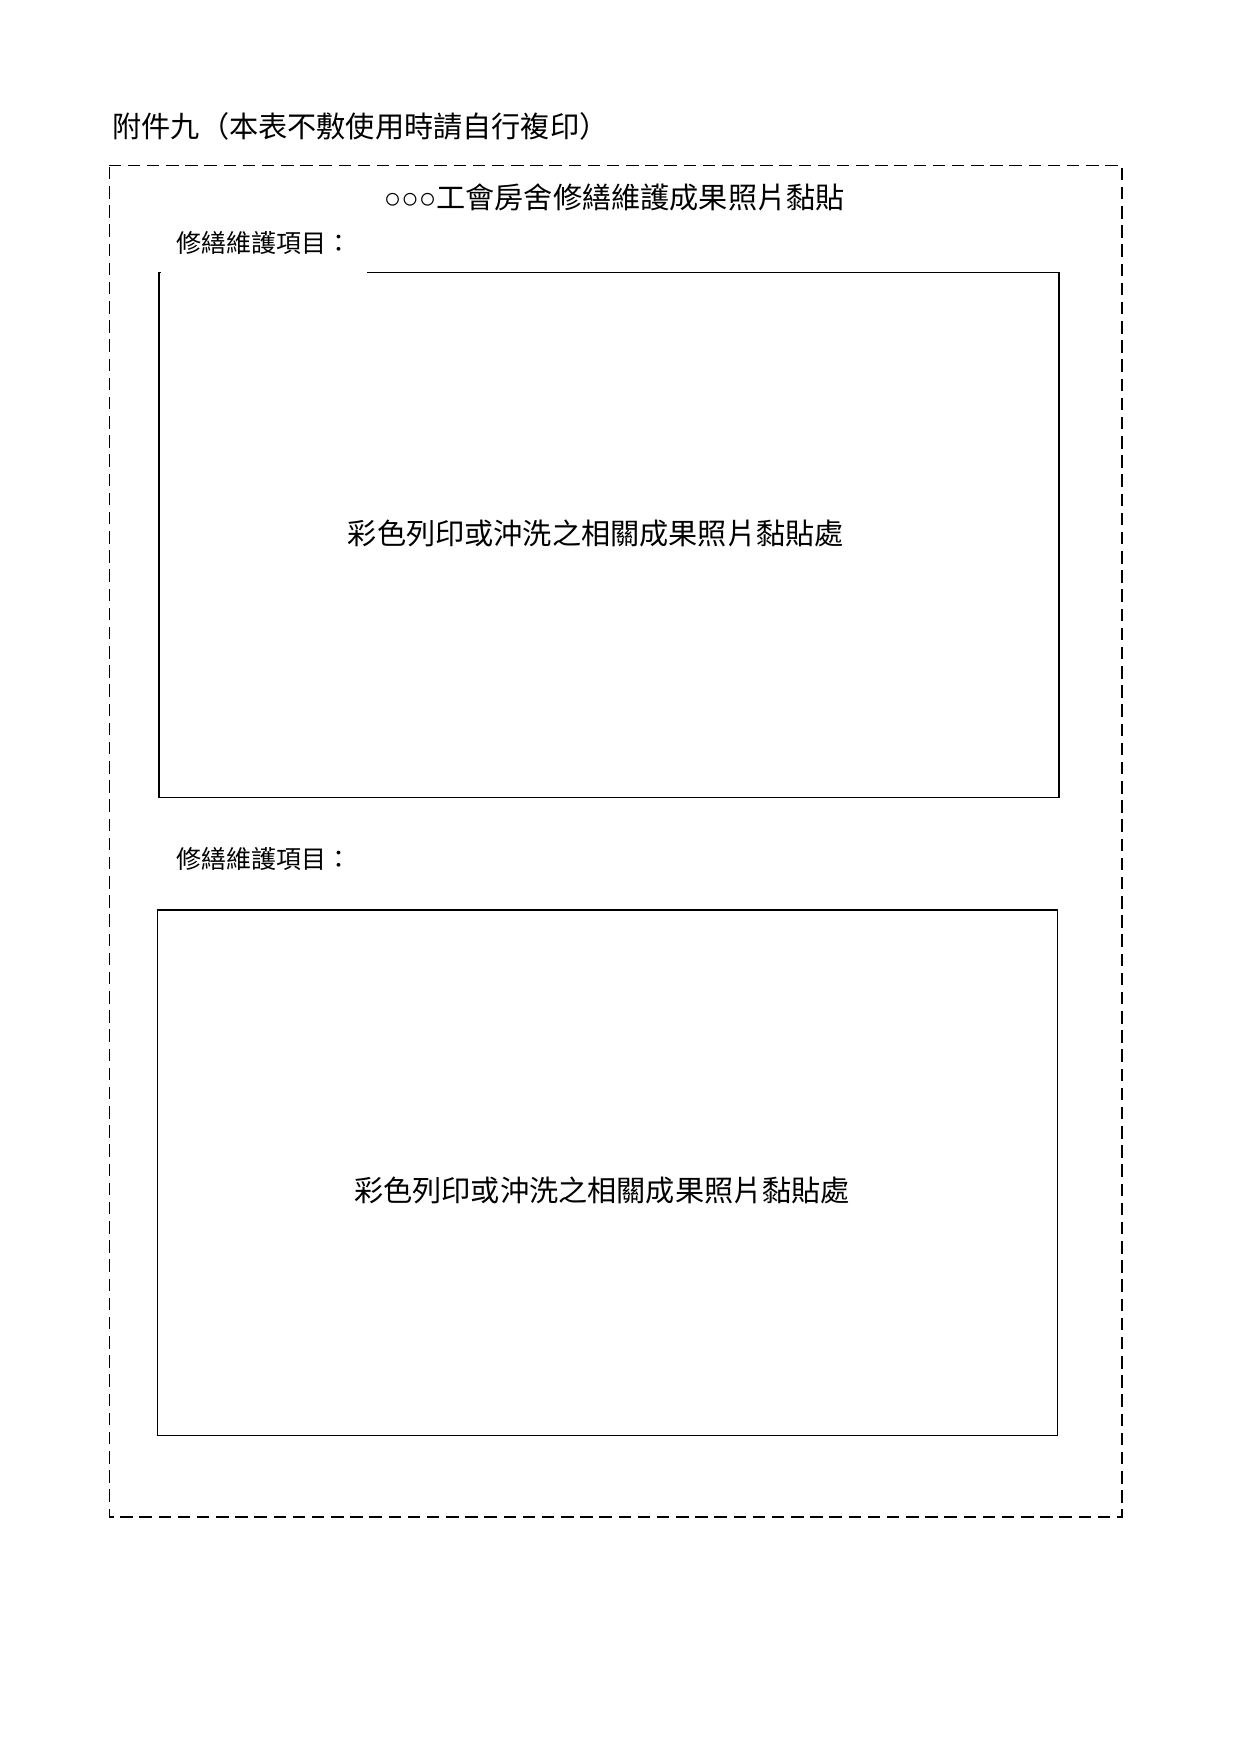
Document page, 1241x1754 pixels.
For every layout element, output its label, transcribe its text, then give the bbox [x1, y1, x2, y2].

text 彩色列印或沖洗之相關成果照片黏貼處 [354, 1167, 889, 1209]
text 修繕維護項目： [176, 224, 352, 260]
text 彩色列印或沖洗之相關成果照片黏貼處 [348, 511, 883, 553]
text 修繕維護項目： [176, 840, 352, 876]
text ○○○工會房舍修繕維護成果照片黏貼 [338, 175, 889, 217]
text 附件九（本表不敷使用時請自行複印） [112, 104, 1128, 146]
